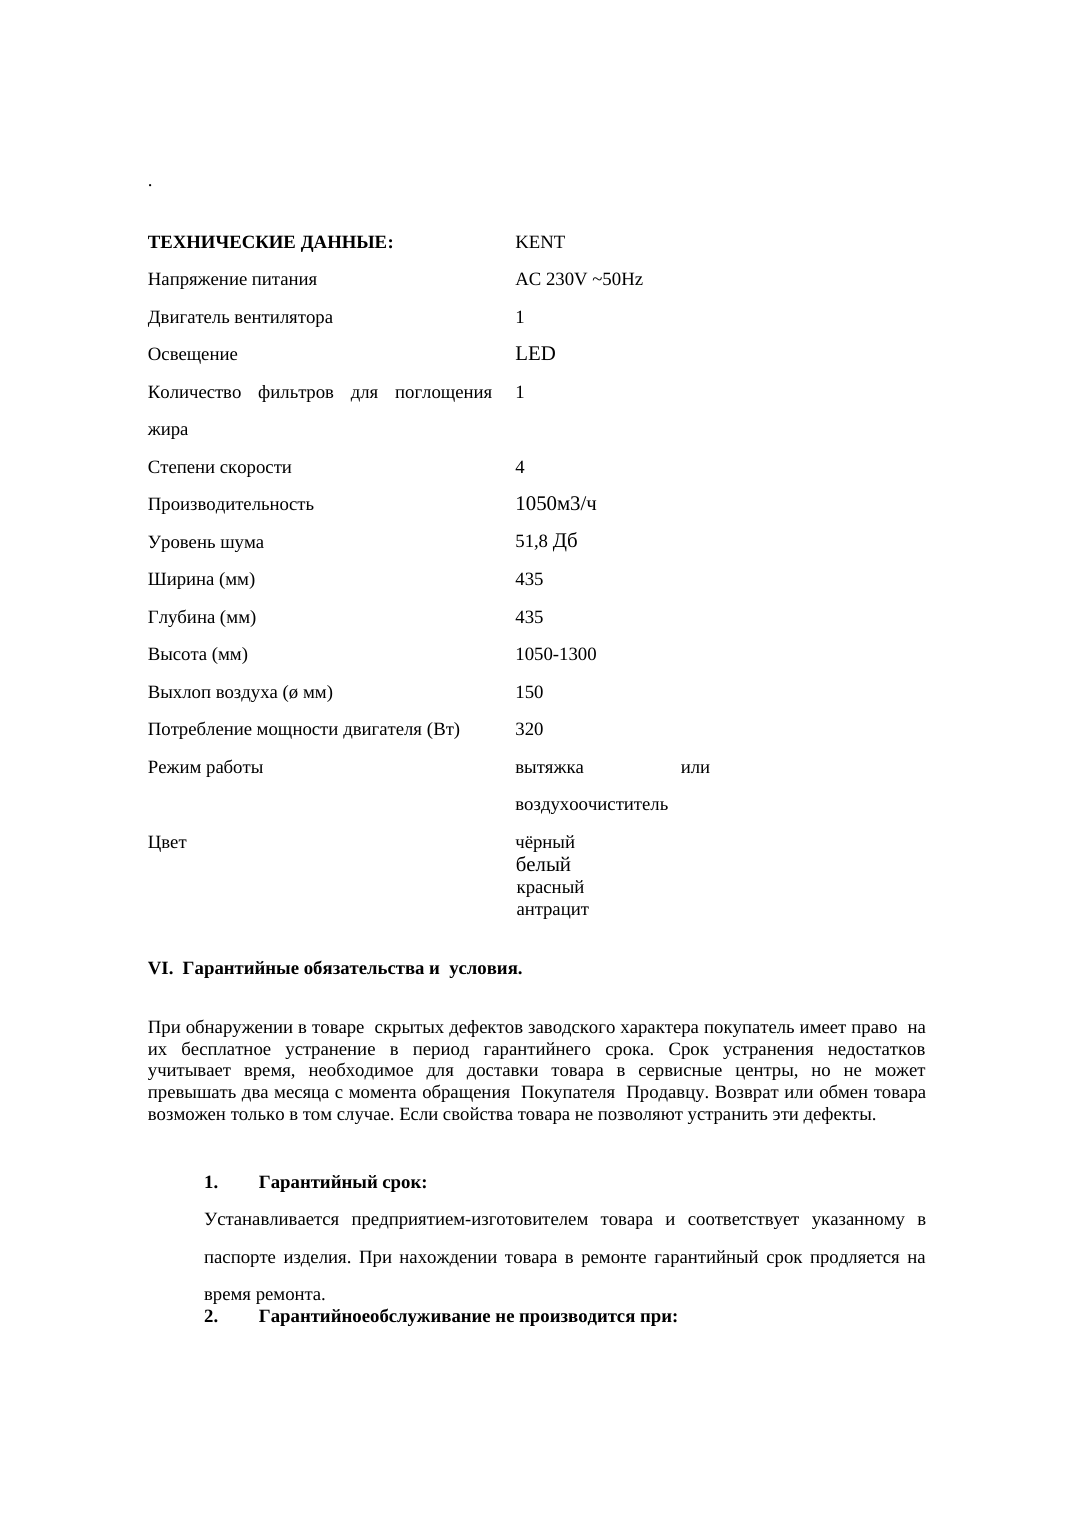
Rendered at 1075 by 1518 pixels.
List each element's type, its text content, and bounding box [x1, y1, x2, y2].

table_cell 435 [504, 590, 721, 627]
table_cell Выхлоп воздуха (ø мм) [136, 665, 504, 702]
table_cell 1050-1300 [504, 628, 721, 665]
table_cell LED [504, 328, 721, 365]
table_cell Глубина (мм) [136, 590, 504, 627]
text красный [148, 876, 915, 898]
table_cell 1 [504, 290, 721, 327]
table_cell Степени скорости Производительность Уровень шума [136, 440, 504, 552]
table_cell Количество фильтров для поглощения жира [136, 365, 504, 440]
table_cell 435 [504, 553, 721, 590]
table_cell 150 [504, 665, 721, 702]
table_cell 1 [504, 365, 721, 440]
table_header KENT [504, 215, 721, 252]
list Гарантийноеобслуживание не производится при: [204, 1304, 927, 1326]
table_cell Высота (мм) [136, 628, 504, 665]
table_cell Ширина (мм) [136, 553, 504, 590]
list Гарантийный срок: [204, 1171, 927, 1192]
table_cell Oсвещение [136, 328, 504, 365]
text белый [148, 852, 915, 876]
table_cell Потребление мощности двигателя (Вт) [136, 703, 504, 740]
text Устанавливается предприятием-изготовителем товара и соответствует указанному в паспорте изделия. При нахождении товара в ремонте гарантийный срок продляется на время ремонта. [166, 1192, 927, 1304]
table_cell Напряжение питания [136, 253, 504, 290]
subtitle VI. Гарантийные обязательства и условия.Гарантийный срок эксплуатации устанавливается 24 месяца [148, 941, 927, 1016]
table_cell вытяжка или воздухоочиститель [504, 740, 721, 815]
table_cell Двигатель вентилятора [136, 290, 504, 327]
text антрацит [148, 898, 915, 919]
table_cell 4 1050м3/ч 51,8 Дб [504, 440, 721, 552]
table_cell 320 [504, 703, 721, 740]
table_cell чёрный [504, 815, 721, 852]
table_cell Режим работы [136, 740, 504, 815]
text . [148, 169, 919, 191]
table_cell AC 230V ~50Hz [504, 253, 721, 290]
text При обнаружении в товаре скрытых дефектов заводского характера покупатель имеет право на их бесплатное устранение в период гарантийнего срока. Срок устранения недостатков учитывает время, необходимое для доставки товара в сервисные центры, но не может превышать два месяца с момента обращения Покупателя Продавцу. Возврат или обмен товара возможен только в том случае. Если свойства товара не позволяют устранить эти дефекты. [148, 1016, 927, 1124]
table_cell Цвет [136, 815, 504, 852]
table_header ТЕХНИЧЕСКИЕ ДАННЫЕ: [136, 215, 504, 252]
